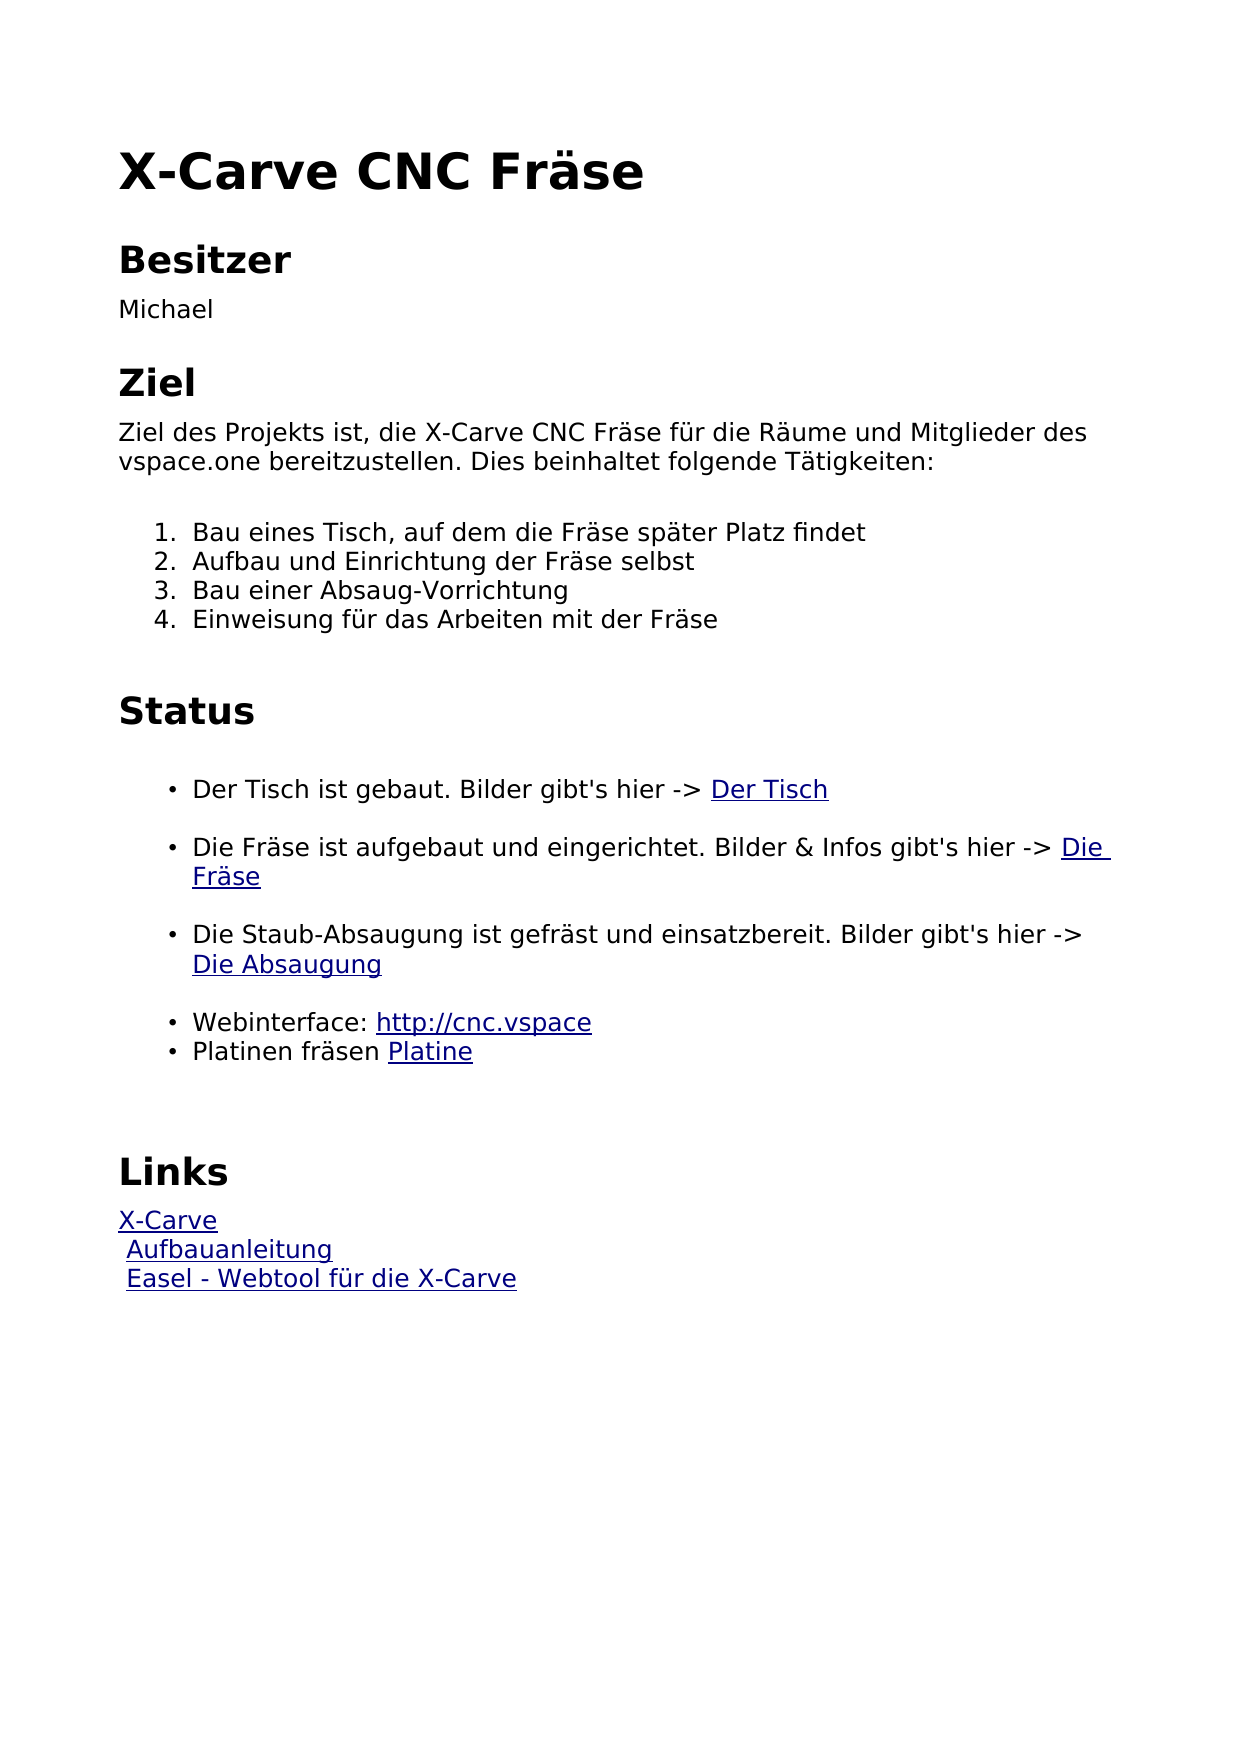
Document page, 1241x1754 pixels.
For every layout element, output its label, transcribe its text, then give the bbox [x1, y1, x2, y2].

subtitle Status [118, 689, 1122, 733]
subtitle Ziel [118, 362, 1122, 405]
subtitle Links [118, 1150, 1122, 1194]
text Michael [118, 295, 1122, 324]
text Ziel des Projekts ist, die X-Carve CNC Fräse für die Räume und Mitglieder des vspace.one bereitzustellen. Dies beinhaltet folgende Tätigkeiten: [118, 418, 1122, 476]
list Bau einer Absaug-Vorrichtung [177, 576, 1122, 606]
list Webinterface: http://cnc.vspace [177, 1008, 1122, 1037]
subtitle Besitzer [118, 239, 1122, 282]
list Platinen fräsen Platine [177, 1037, 1122, 1096]
subtitle X-Carve CNC Fräse [118, 143, 1122, 201]
list Die Fräse ist aufgebaut und eingerichtet. Bilder & Infos gibt's hier -> Die Fräse [177, 833, 1122, 921]
list Einweisung für das Arbeiten mit der Fräse [177, 606, 1122, 635]
list Der Tisch ist gebaut. Bilder gibt's hier -> Der Tisch [177, 775, 1122, 833]
text X-Carve Aufbauanleitung Easel - Webtool für die X-Carve [118, 1206, 1122, 1323]
list Bau eines Tisch, auf dem die Fräse später Platz findet [177, 518, 1122, 547]
list Aufbau und Einrichtung der Fräse selbst [177, 547, 1122, 576]
list Die Staub-Absaugung ist gefräst und einsatzbereit. Bilder gibt's hier -> Die Absaugung [177, 921, 1122, 1008]
